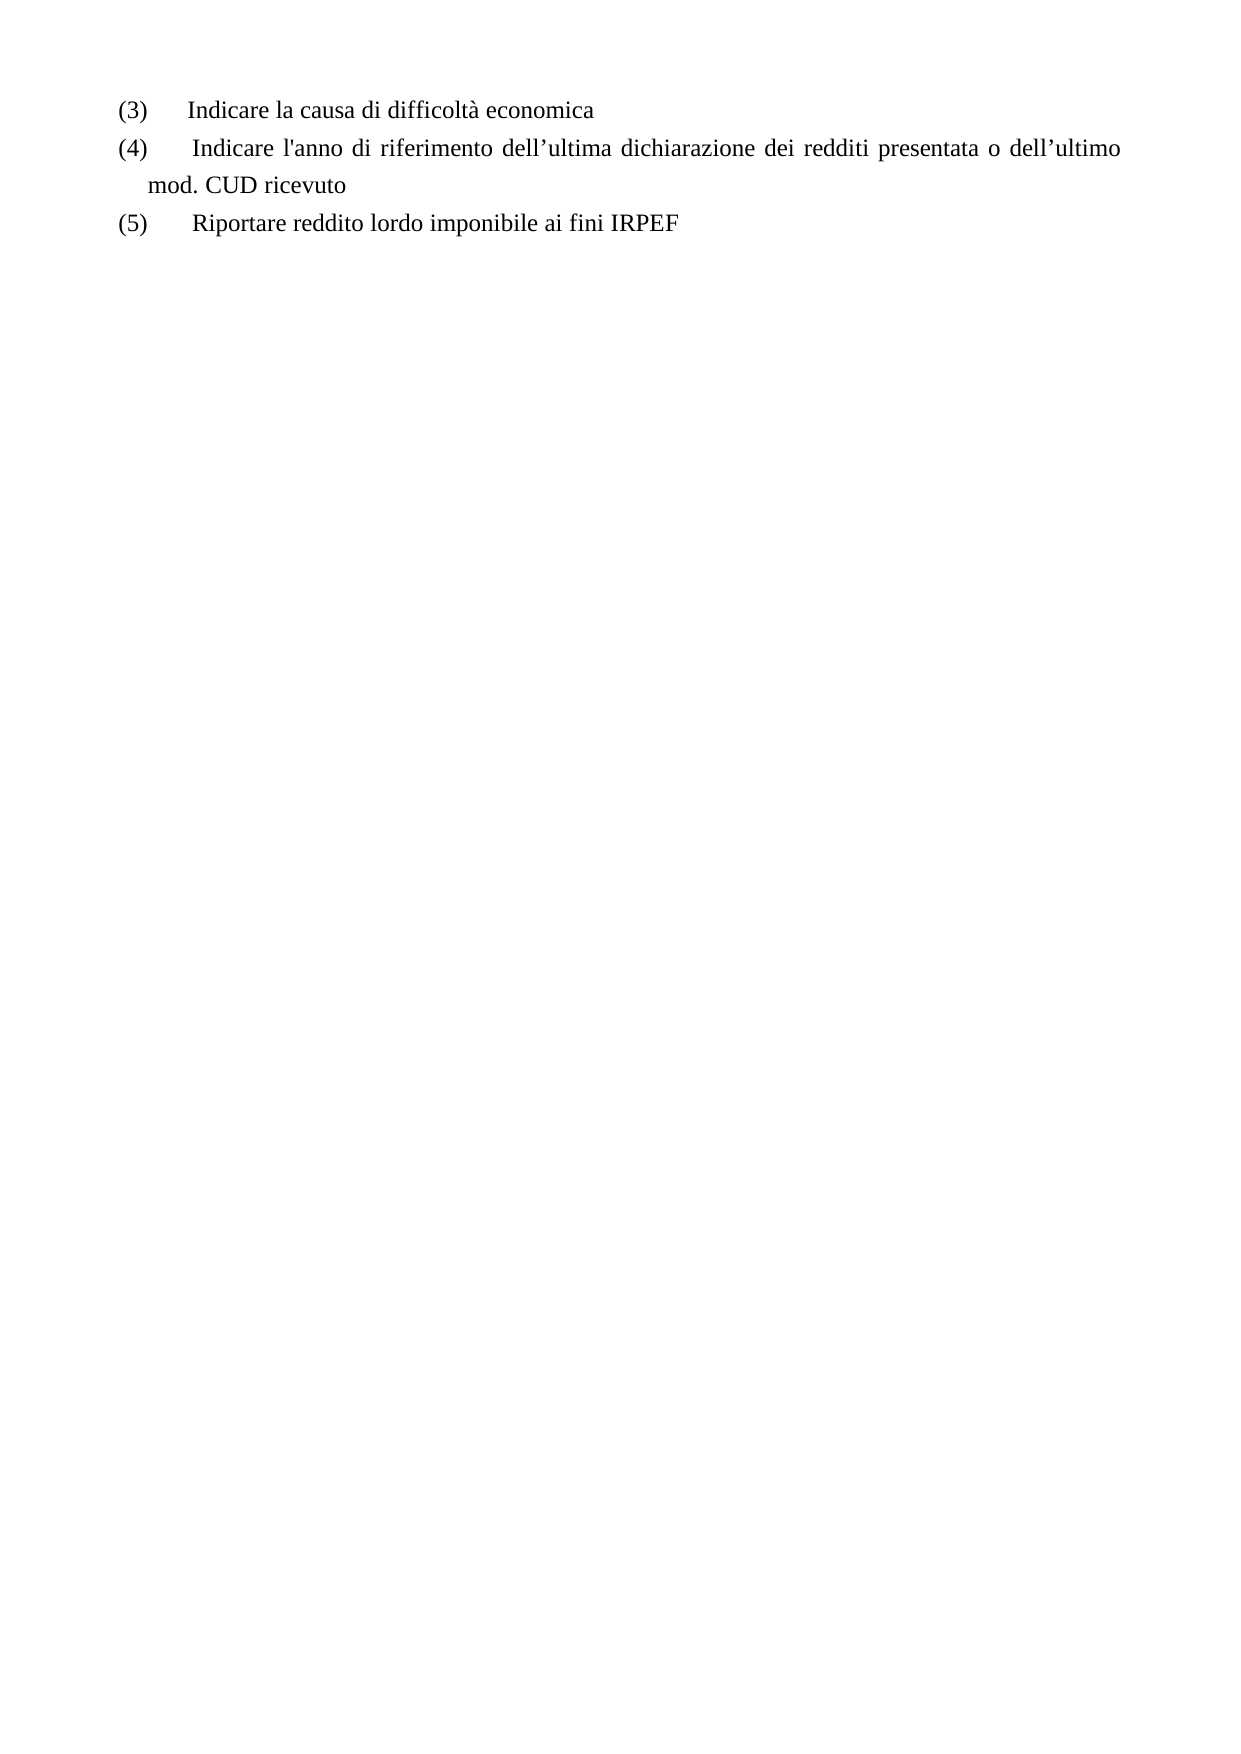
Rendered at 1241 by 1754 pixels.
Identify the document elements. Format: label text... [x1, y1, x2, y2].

list Indicare l'anno di riferimento dell’ultima dichiarazione dei redditi presentata o dell’ultimo mod. CUD ricevuto [118, 126, 1122, 201]
list Riportare reddito lordo imponibile ai fini IRPEF [118, 201, 1122, 239]
list Indicare la causa di difficoltà economica [118, 89, 1122, 126]
